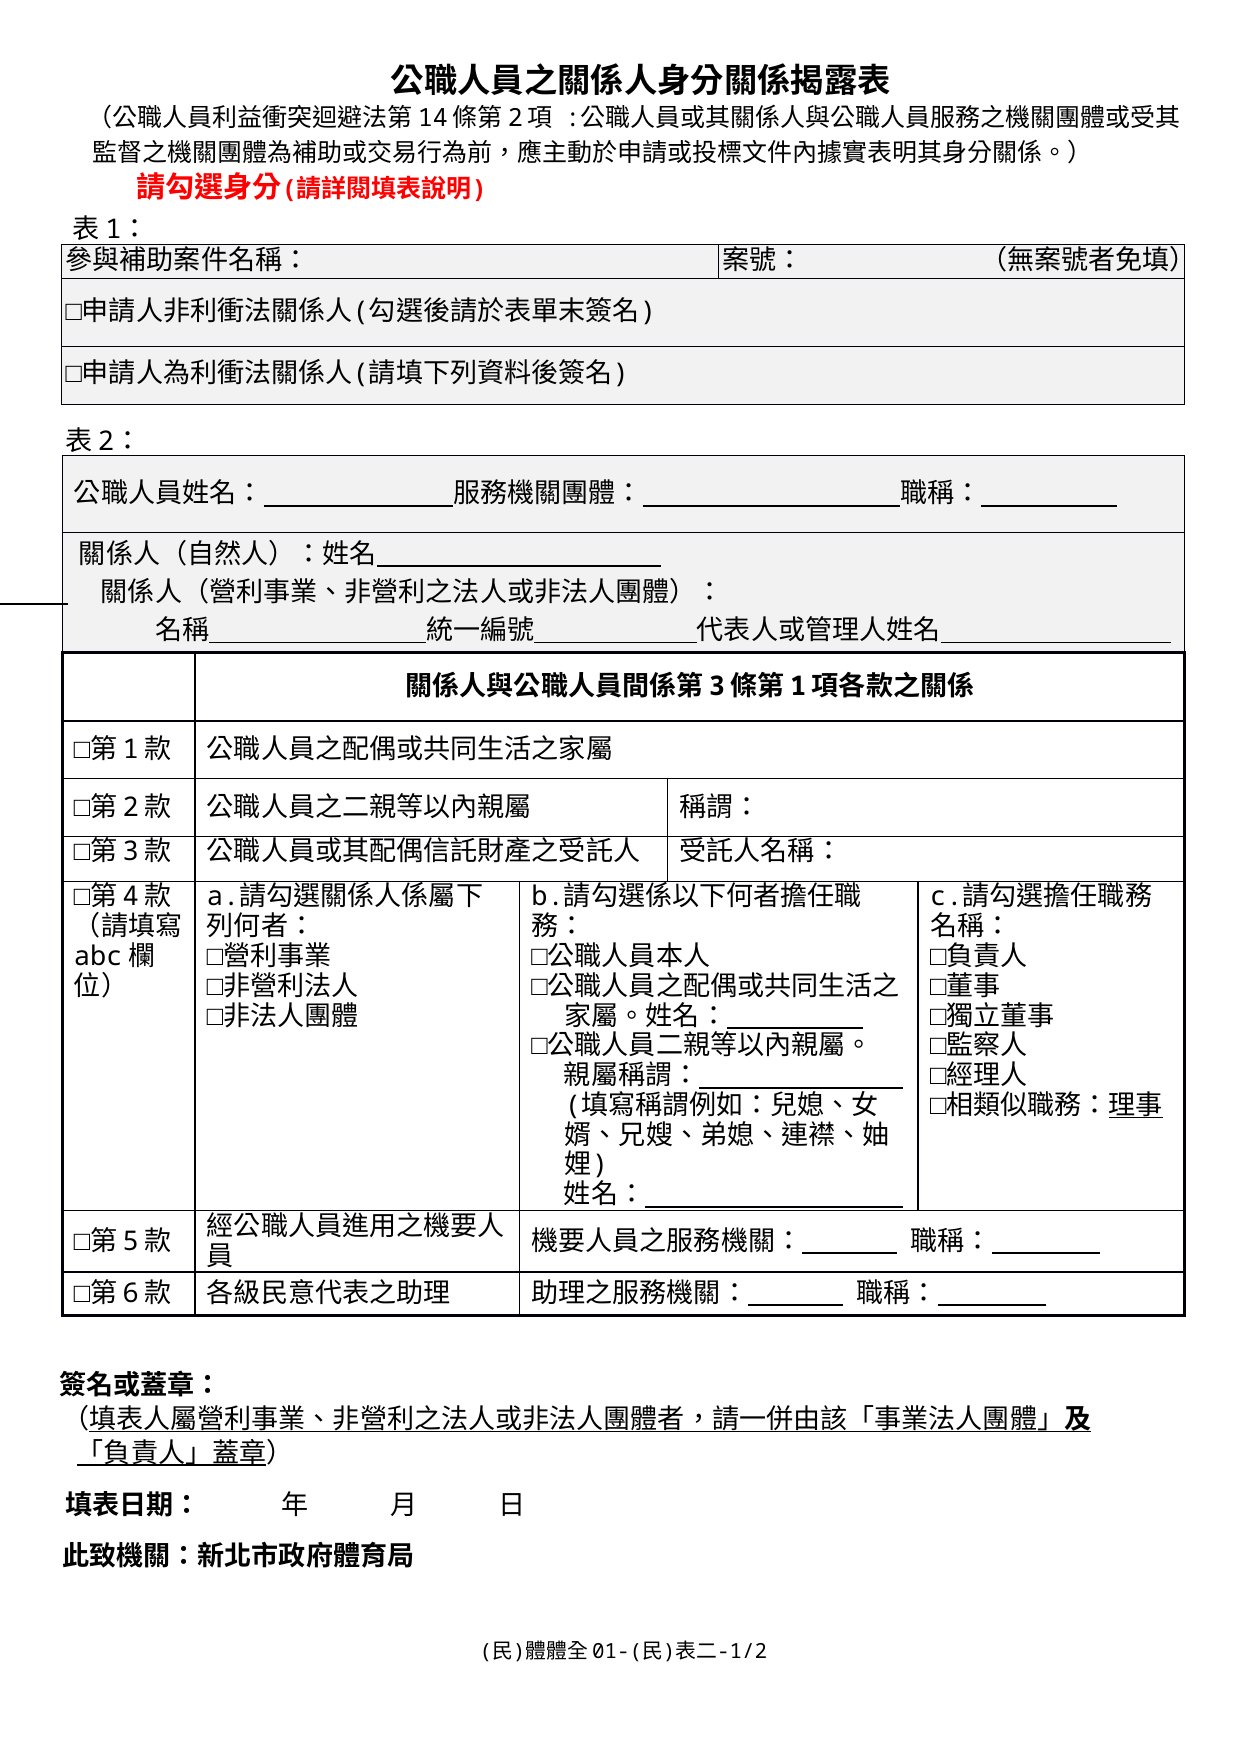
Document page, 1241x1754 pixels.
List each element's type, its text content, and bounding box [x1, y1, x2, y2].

table_cell 關係人與公職人員間係第3條第1項各款之關係 [196, 654, 1183, 720]
table_cell □申請人非利衝法關係人(勾選後請於表單末簽名) [62, 279, 1184, 346]
table_cell [64, 654, 194, 720]
table_cell 機要人員之服務機關： 職稱： [520, 1211, 1183, 1271]
table_cell b.請勾選係以下何者擔任職務： □公職人員本人 □公職人員之配偶或共同生活之家屬。姓名： □公職人員二親等以內親屬。 親屬稱謂： (填寫稱謂例如：兒媳、女婿、兄嫂、弟媳、連襟、妯娌) 姓名： [520, 882, 917, 1210]
table_cell 助理之服務機關： 職稱： [520, 1273, 1183, 1314]
text 請勾選身分(請詳閱填表說明) [136, 169, 1184, 204]
text 填表日期： 年 月 日 [65, 1494, 1110, 1519]
table_cell 受託人名稱： [668, 837, 1183, 881]
text 表1： [33, 219, 1189, 244]
text （公職人員利益衝突迴避法第14條第2項 :公職人員或其關係人與公職人員服務之機關團體或受其監督之機關團體為補助或交易行為前，應主動於申請或投標文件內據實表明其身分關係。） [88, 98, 1184, 169]
table_cell □申請人為利衝法關係人(請填下列資料後簽名) [62, 347, 1184, 404]
table_cell 各級民意代表之助理 [196, 1273, 519, 1314]
text （填表人屬營利事業、非營利之法人或非法人團體者，請一併由該「事業法人團體」及「負責人」蓋章） [62, 1401, 1110, 1469]
table_cell □第2款 [64, 779, 194, 836]
table_cell □第6款 [64, 1273, 194, 1314]
table_cell □第5款 [64, 1211, 194, 1271]
table_cell □第3款 [64, 837, 194, 881]
table_header 案號： （無案號者免填） [719, 245, 1184, 278]
table_header 參與補助案件名稱： [62, 245, 718, 278]
text 表2： [33, 430, 1110, 455]
table_cell □第1款 [64, 722, 194, 777]
table_cell 關 關係人（自然人）：姓名 關係人（營利事業、非營利之法人或非法人團體）： 名稱 統一編號 代表人或管理人姓名 [63, 533, 1184, 651]
table_cell a.請勾選關係人係屬下列何者： □營利事業 □非營利法人 □非法人團體 [196, 882, 519, 1210]
text 簽名或蓋章： [59, 1368, 1110, 1401]
table_cell 公職人員或其配偶信託財產之受託人 [196, 837, 667, 881]
table_cell 公職人員之二親等以內親屬 [196, 779, 667, 836]
table_cell 公職人員之配偶或共同生活之家屬 [196, 722, 1183, 777]
table_header 公職人員姓名： 服務機關團體： 職稱： [63, 456, 1184, 532]
text 此致機關：新北市政府體育局 [62, 1545, 1110, 1570]
text 公職人員之關係人身分關係揭露表 [32, 36, 1240, 98]
table_cell 稱謂： [668, 779, 1183, 836]
table_cell 經公職人員進用之機要人員 [196, 1211, 519, 1271]
table_cell □第4款 （請填寫abc欄位） [64, 882, 194, 1210]
table_cell c.請勾選擔任職務名稱： □負責人 □董事 □獨立董事 □監察人 □經理人 □相類似職務：理事 [919, 882, 1183, 1210]
